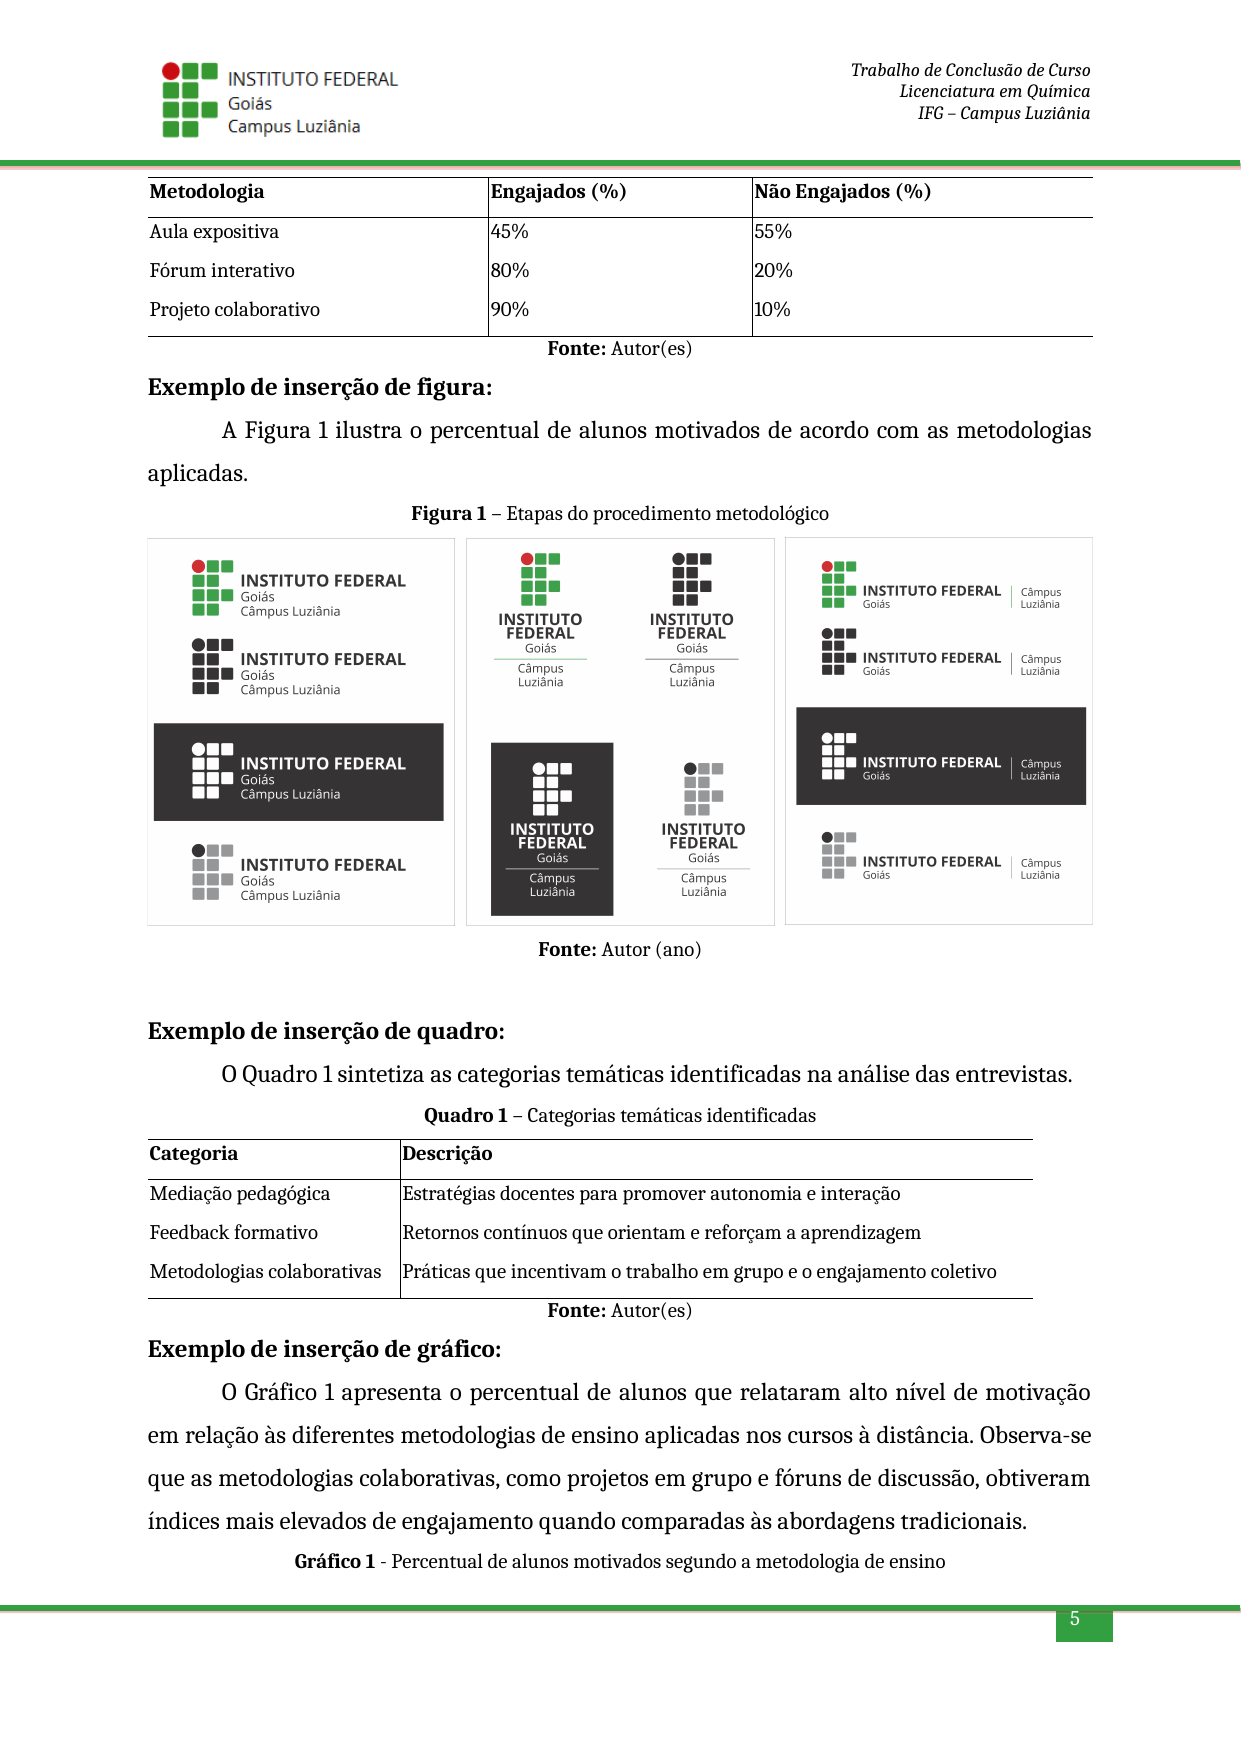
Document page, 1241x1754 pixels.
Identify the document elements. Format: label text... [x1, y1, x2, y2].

text Fonte: Autor (ano) [148, 926, 1092, 962]
picture [153, 54, 405, 146]
text Gráfico 1 - Percentual de alunos motivados segundo a metodologia de ensino [148, 1550, 1092, 1574]
picture [147, 537, 1093, 926]
table_header Metodologia [148, 178, 488, 217]
text A Figura 1 ilustra o percentual de alunos motivados de acordo com as metodologias aplicadas. [148, 416, 1092, 487]
table_cell 20% [753, 258, 1092, 296]
table_cell Fórum interativo [148, 258, 488, 296]
table_cell Feedback formativo [148, 1220, 400, 1258]
table_cell Mediação pedagógica [148, 1180, 400, 1219]
table_cell 80% [489, 258, 752, 296]
table_cell Projeto colaborativo [148, 296, 488, 336]
text O Gráfico 1 apresenta o percentual de alunos que relataram alto nível de motivação em relação às diferentes metodologias de ensino aplicadas nos cursos à distância. Observa-se que as metodologias colaborativas, como projetos em grupo e fóruns de discussão, obtiveram índices mais elevados de engajamento quando comparadas às abordagens tradicionais. [148, 1378, 1092, 1536]
table_header Descrição [401, 1140, 1033, 1179]
text Exemplo de inserção de quadro: [148, 1017, 1092, 1046]
table_cell Aula expositiva [148, 218, 488, 257]
text Exemplo de inserção de gráfico: [148, 1334, 1092, 1363]
table_cell Práticas que incentivam o trabalho em grupo e o engajamento coletivo [401, 1259, 1033, 1298]
text Quadro 1 – Categorias temáticas identificadas [148, 1103, 1092, 1127]
text Figura 1 – Etapas do procedimento metodológico [148, 502, 1092, 526]
table_cell Retornos contínuos que orientam e reforçam a aprendizagem [401, 1220, 1033, 1258]
table_cell Metodologias colaborativas [148, 1259, 400, 1298]
table_header Engajados (%) [489, 178, 752, 217]
table_header Categoria [148, 1140, 400, 1179]
table_cell 55% [753, 218, 1092, 257]
text Fonte: Autor(es) [148, 337, 1092, 361]
text Fonte: Autor(es) [148, 1299, 1092, 1323]
table_cell 10% [753, 296, 1092, 336]
table_cell 45% [489, 218, 752, 257]
text Exemplo de inserção de figura: [148, 372, 1092, 401]
text O Quadro 1 sintetiza as categorias temáticas identificadas na análise das entrevistas. [148, 1060, 1092, 1089]
table_cell Estratégias docentes para promover autonomia e interação [401, 1180, 1033, 1219]
table_cell 90% [489, 296, 752, 336]
table_header Não Engajados (%) [753, 178, 1092, 217]
